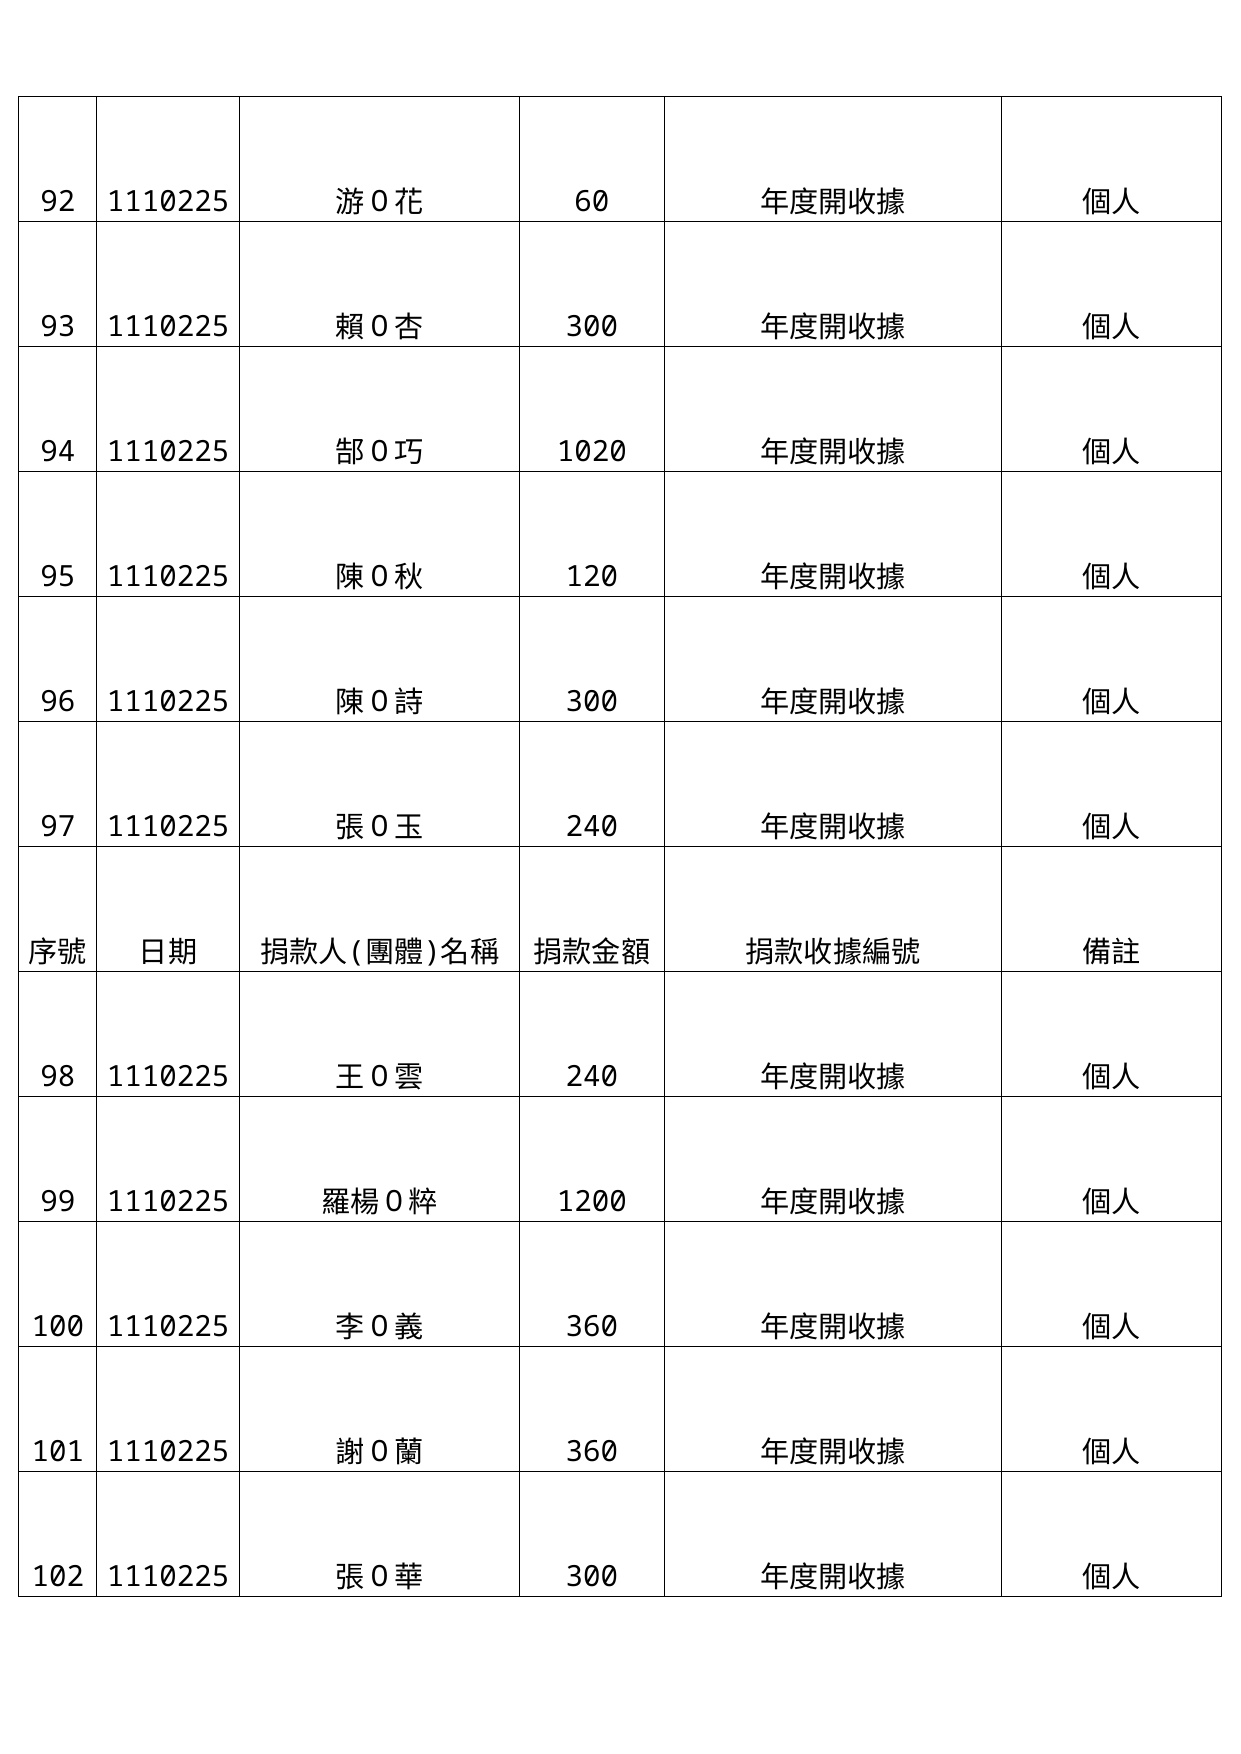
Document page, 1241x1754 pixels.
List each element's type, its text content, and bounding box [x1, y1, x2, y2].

table_cell 個人 [1002, 1097, 1221, 1221]
table_cell 年度開收據 [665, 1097, 1001, 1221]
table_cell 99 [19, 1097, 96, 1221]
table_cell 1110225 [97, 1097, 239, 1221]
table_cell 97 [19, 722, 96, 846]
table_cell 捐款收據編號 [665, 847, 1001, 971]
table_cell 1110225 [97, 472, 239, 596]
table_cell 年度開收據 [665, 722, 1001, 846]
table_cell 1110225 [97, 1472, 239, 1596]
table_cell 1110225 [97, 97, 239, 221]
table_cell 96 [19, 597, 96, 721]
table_cell 個人 [1002, 347, 1221, 471]
table_cell 1110225 [97, 972, 239, 1096]
table_cell 個人 [1002, 722, 1221, 846]
table_cell 92 [19, 97, 96, 221]
table_cell 95 [19, 472, 96, 596]
table_cell 1110225 [97, 597, 239, 721]
table_cell 個人 [1002, 972, 1221, 1096]
table_cell 年度開收據 [665, 97, 1001, 221]
table_cell 個人 [1002, 222, 1221, 346]
table_cell 240 [520, 722, 664, 846]
table_cell 個人 [1002, 597, 1221, 721]
table_cell 張O華 [240, 1472, 519, 1596]
table_cell 李O義 [240, 1222, 519, 1346]
table_cell 年度開收據 [665, 597, 1001, 721]
table_cell 1110225 [97, 722, 239, 846]
table_cell 年度開收據 [665, 222, 1001, 346]
table_cell 陳O詩 [240, 597, 519, 721]
table_cell 1110225 [97, 347, 239, 471]
table_cell 101 [19, 1347, 96, 1471]
table_cell 93 [19, 222, 96, 346]
table_cell 1200 [520, 1097, 664, 1221]
table_cell 1110225 [97, 222, 239, 346]
table_cell 序號 [19, 847, 96, 971]
table_cell 98 [19, 972, 96, 1096]
table_cell 年度開收據 [665, 972, 1001, 1096]
table_cell 300 [520, 222, 664, 346]
table_cell 備註 [1002, 847, 1221, 971]
table_cell 郜O巧 [240, 347, 519, 471]
table_cell 羅楊O粹 [240, 1097, 519, 1221]
table_cell 個人 [1002, 472, 1221, 596]
table_cell 年度開收據 [665, 1347, 1001, 1471]
table_cell 年度開收據 [665, 1472, 1001, 1596]
table_cell 120 [520, 472, 664, 596]
table_cell 240 [520, 972, 664, 1096]
table_cell 個人 [1002, 97, 1221, 221]
table_cell 360 [520, 1347, 664, 1471]
table_cell 年度開收據 [665, 347, 1001, 471]
table_cell 100 [19, 1222, 96, 1346]
table_cell 60 [520, 97, 664, 221]
table_cell 300 [520, 1472, 664, 1596]
table_cell 1020 [520, 347, 664, 471]
table_cell 捐款人(團體)名稱 [240, 847, 519, 971]
table_cell 陳O秋 [240, 472, 519, 596]
table_cell 1110225 [97, 1222, 239, 1346]
table_cell 102 [19, 1472, 96, 1596]
table_cell 王O雲 [240, 972, 519, 1096]
table_cell 個人 [1002, 1347, 1221, 1471]
table_cell 個人 [1002, 1472, 1221, 1596]
table_cell 日期 [97, 847, 239, 971]
table_cell 捐款金額 [520, 847, 664, 971]
table_cell 個人 [1002, 1222, 1221, 1346]
table_cell 游O花 [240, 97, 519, 221]
table_cell 年度開收據 [665, 1222, 1001, 1346]
table_cell 94 [19, 347, 96, 471]
table_cell 賴O杏 [240, 222, 519, 346]
table_cell 300 [520, 597, 664, 721]
table_cell 謝O蘭 [240, 1347, 519, 1471]
table_cell 360 [520, 1222, 664, 1346]
table_cell 年度開收據 [665, 472, 1001, 596]
table_cell 1110225 [97, 1347, 239, 1471]
table_cell 張O玉 [240, 722, 519, 846]
